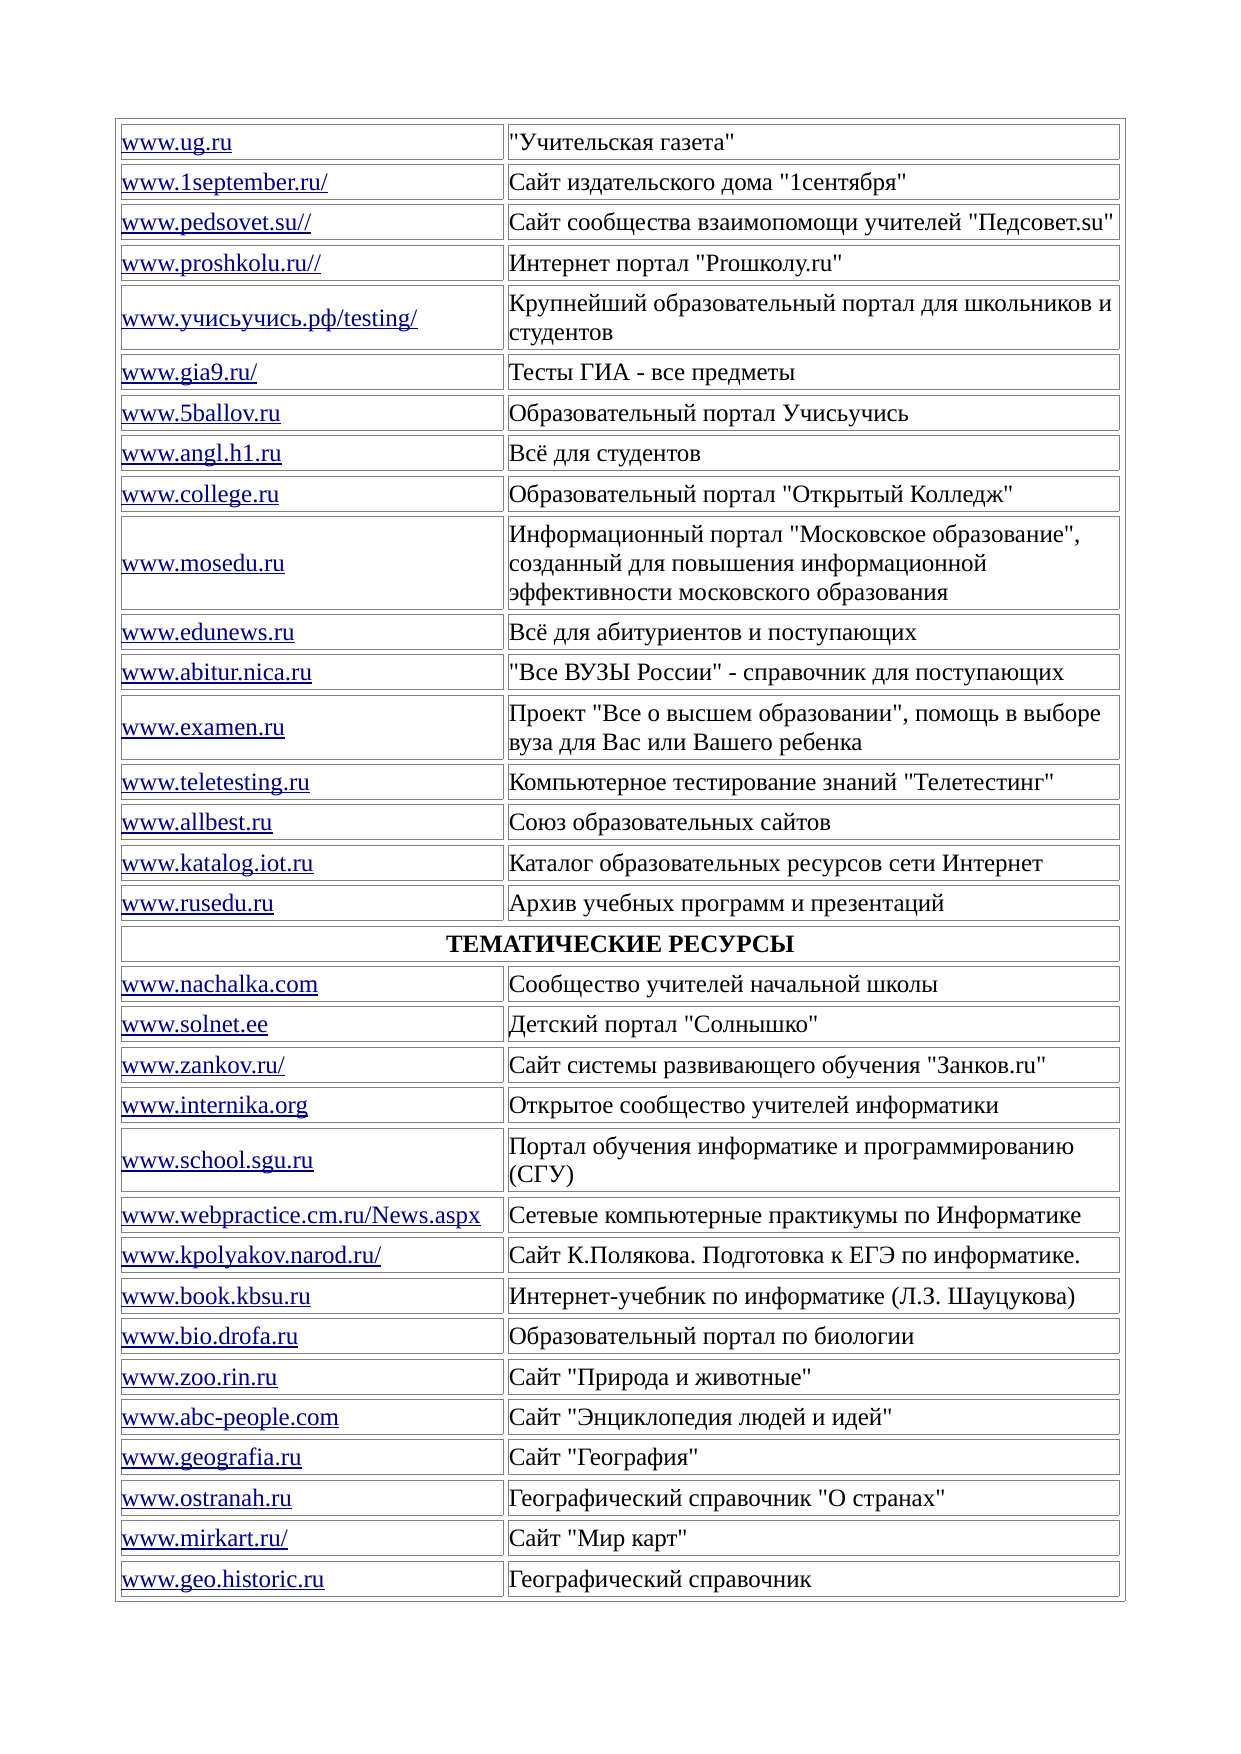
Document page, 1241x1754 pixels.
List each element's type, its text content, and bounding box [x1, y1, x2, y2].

table_cell "Все ВУЗЫ России" - справочник для поступающих [505, 649, 1122, 689]
table_cell Географический справочник [505, 1555, 1122, 1596]
table_cell Всё для абитуриентов и поступающих [505, 609, 1122, 649]
table_cell Проект "Все о высшем образовании", помощь в выборе вуза для Вас или Вашего ребенка [505, 689, 1122, 758]
table_cell Сайт сообщества взаимопомощи учителей "Педсовет.su" [505, 199, 1122, 239]
table_cell www.5ballov.ru [118, 389, 505, 430]
table_cell Компьютерное тестирование знаний "Телетестинг" [505, 759, 1122, 799]
table_cell Сайт "География" [505, 1434, 1122, 1474]
table_cell Открытое сообщество учителей информатики [505, 1082, 1122, 1122]
table_cell www.book.kbsu.ru [118, 1272, 505, 1313]
table_cell www.kpolyakov.narod.ru/ [118, 1232, 505, 1272]
table_cell www.teletesting.ru [118, 759, 505, 799]
table_cell Географический справочник "О странах" [505, 1474, 1122, 1515]
table_cell Интернет-учебник по информатике (Л.З. Шауцукова) [505, 1272, 1122, 1313]
table_cell Союз образовательных сайтов [505, 799, 1122, 839]
table_cell www.internika.org [118, 1082, 505, 1122]
table_cell www.учисьучись.рф/testing/ [118, 280, 505, 349]
table_cell www.bio.drofa.ru [118, 1313, 505, 1353]
table_cell www.abc-people.com [118, 1394, 505, 1434]
table_cell www.katalog.iot.ru [118, 839, 505, 880]
table_cell Сайт "Природа и животные" [505, 1353, 1122, 1393]
table_cell www.solnet.ee [118, 1001, 505, 1041]
table_cell www.ug.ru [118, 119, 505, 158]
table_cell Всё для студентов [505, 430, 1122, 470]
table_cell Образовательный портал Учисьучись [505, 389, 1122, 430]
table_cell www.zankov.ru/ [118, 1041, 505, 1082]
table_cell www.mosedu.ru [118, 511, 505, 608]
table_cell www.edunews.ru [118, 609, 505, 649]
table_cell Крупнейший образовательный портал для школьников и студентов [505, 280, 1122, 349]
table_cell Сайт издательского дома "1сентября" [505, 159, 1122, 199]
table_cell www.examen.ru [118, 689, 505, 758]
table_cell www.zoo.rin.ru [118, 1353, 505, 1393]
table_cell www.college.ru [118, 470, 505, 511]
table_cell www.abitur.nica.ru [118, 649, 505, 689]
table_cell Образовательный портал "Открытый Колледж" [505, 470, 1122, 511]
table_cell www.angl.h1.ru [118, 430, 505, 470]
table_cell www.gia9.ru/ [118, 349, 505, 389]
table_cell www.1september.ru/ [118, 159, 505, 199]
table_cell www.geografia.ru [118, 1434, 505, 1474]
table_cell www.webpractice.cm.ru/News.aspx [118, 1191, 505, 1232]
table_cell www.allbest.ru [118, 799, 505, 839]
table_cell www.rusedu.ru [118, 880, 505, 920]
table_cell Портал обучения информатике и программированию (СГУ) [505, 1122, 1122, 1191]
table_cell Образовательный портал по биологии [505, 1313, 1122, 1353]
table_cell www.proshkolu.ru// [118, 239, 505, 280]
table_cell Сайт "Мир карт" [505, 1515, 1122, 1555]
table_cell www.school.sgu.ru [118, 1122, 505, 1191]
table_cell Сайт системы развивающего обучения "Занков.ru" [505, 1041, 1122, 1082]
table_cell Сайт "Энциклопедия людей и идей" [505, 1394, 1122, 1434]
table_cell Тесты ГИА - все предметы [505, 349, 1122, 389]
table_cell www.ostranah.ru [118, 1474, 505, 1515]
table_cell Сообщество учителей начальной школы [505, 961, 1122, 1001]
table_cell Детский портал "Солнышко" [505, 1001, 1122, 1041]
table_cell Информационный портал "Московское образование", созданный для повышения информационной эффективности московского образования [505, 511, 1122, 608]
table_cell ТЕМАТИЧЕСКИЕ РЕСУРСЫ [118, 920, 1122, 961]
table_cell www.geo.historic.ru [118, 1555, 505, 1596]
table_cell Интернет портал "Proшколу.ru" [505, 239, 1122, 280]
table_cell www.mirkart.ru/ [118, 1515, 505, 1555]
table_cell Каталог образовательных ресурсов сети Интернет [505, 839, 1122, 880]
table_cell Архив учебных программ и презентаций [505, 880, 1122, 920]
table_cell www.nachalka.com [118, 961, 505, 1001]
table_cell Сетевые компьютерные практикумы по Информатике [505, 1191, 1122, 1232]
table_cell "Учительская газета" [505, 119, 1122, 158]
table_cell www.pedsovet.su// [118, 199, 505, 239]
table_cell Сайт К.Полякова. Подготовка к ЕГЭ по информатике. [505, 1232, 1122, 1272]
